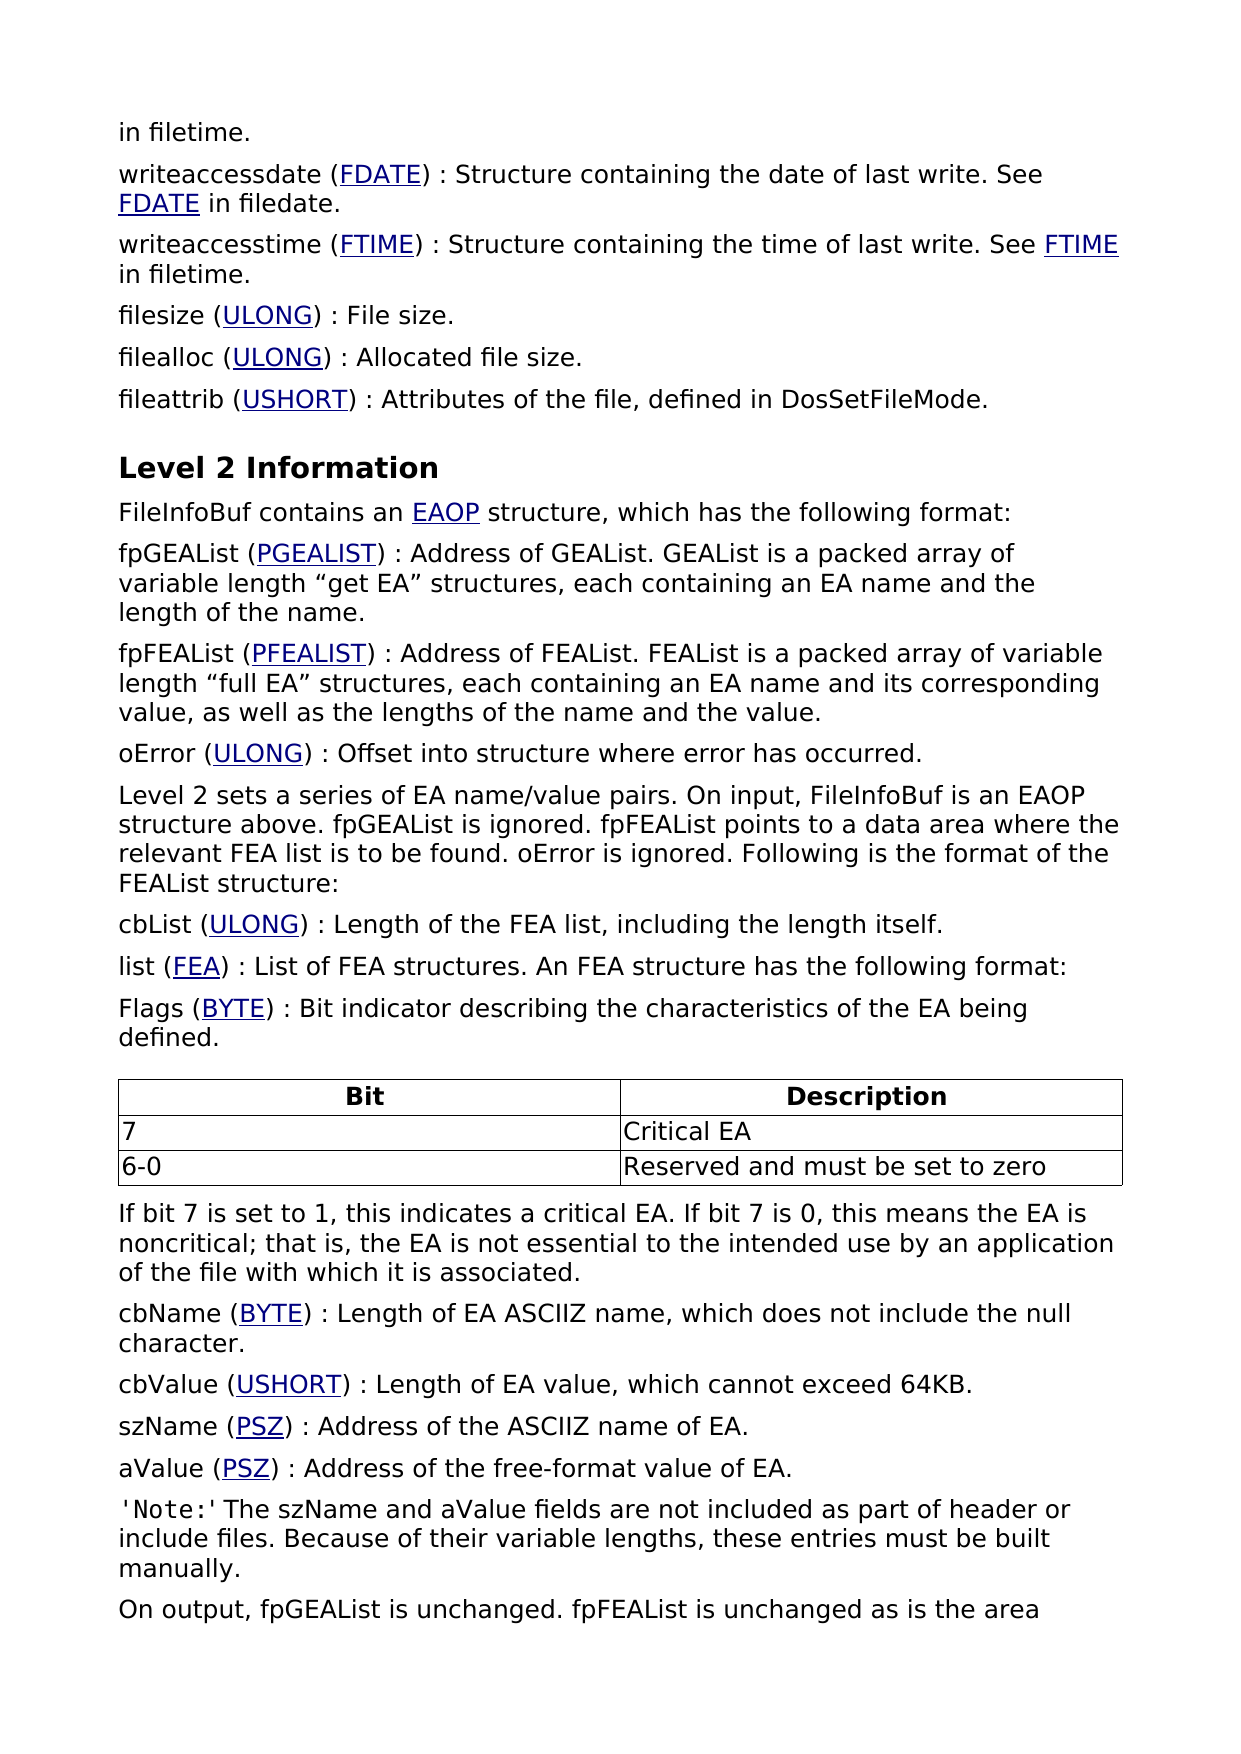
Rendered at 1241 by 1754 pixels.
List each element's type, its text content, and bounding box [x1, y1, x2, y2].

table_cell Reserved and must be set to zero [621, 1151, 1122, 1185]
text writeaccesstime (FTIME) : Structure containing the time of last write. See FTIME in filetime. [118, 231, 1122, 289]
table_cell 7 [119, 1116, 620, 1149]
text cbList (ULONG) : Length of the FEA list, including the length itself. [118, 910, 1122, 939]
text oError (ULONG) : Offset into structure where error has occurred. [118, 739, 1122, 769]
text list (FEA) : List of FEA structures. An FEA structure has the following format: [118, 952, 1122, 981]
text fpFEAList (PFEALIST) : Address of FEAList. FEAList is a packed array of variable length “full EA” structures, each containing an EA name and its corresponding value, as well as the lengths of the name and the value. [118, 639, 1122, 727]
text filealloc (ULONG) : Allocated file size. [118, 343, 1122, 372]
text aValue (PSZ) : Address of the free-format value of EA. [118, 1454, 1122, 1483]
text fileattrib (USHORT) : Attributes of the file, defined in DosSetFileMode. [118, 385, 1122, 414]
text fpGEAList (PGEALIST) : Address of GEAList. GEAList is a packed array of variable length “get EA” structures, each containing an EA name and the length of the name. [118, 539, 1122, 627]
text szName (PSZ) : Address of the ASCIIZ name of EA. [118, 1412, 1122, 1441]
text FileInfoBuf contains an EAOP structure, which has the following format: [118, 498, 1122, 527]
table_header Bit [119, 1080, 620, 1114]
text On output, fpGEAList is unchanged. fpFEAList is unchanged as is the area [118, 1595, 1122, 1624]
text writeaccessdate (FDATE) : Structure containing the date of last write. See FDATE in filedate. [118, 160, 1122, 218]
text cbName (BYTE) : Length of EA ASCIIZ name, which does not include the null character. [118, 1299, 1122, 1358]
text 'Note:' The szName and aValue fields are not included as part of header or include files. Because of their variable lengths, these entries must be built manually. [118, 1495, 1122, 1583]
table_header Description [621, 1080, 1122, 1114]
table_cell 6-0 [119, 1151, 620, 1185]
text Flags (BYTE) : Bit indicator describing the characteristics of the EA being defined. [118, 994, 1122, 1052]
text filesize (ULONG) : File size. [118, 301, 1122, 331]
text If bit 7 is set to 1, this indicates a critical EA. If bit 7 is 0, this means the EA is noncritical; that is, the EA is not essential to the intended use by an application of the file with which it is associated. [118, 1199, 1122, 1287]
subtitle Level 2 Information [118, 451, 1122, 485]
table_cell Critical EA [621, 1116, 1122, 1149]
text Level 2 sets a series of EA name/value pairs. On input, FileInfoBuf is an EAOP structure above. fpGEAList is ignored. fpFEAList points to a data area where the relevant FEA list is to be found. oError is ignored. Following is the format of the FEAList structure: [118, 781, 1122, 898]
text in filetime. [118, 118, 1122, 147]
text cbValue (USHORT) : Length of EA value, which cannot exceed 64KB. [118, 1370, 1122, 1399]
